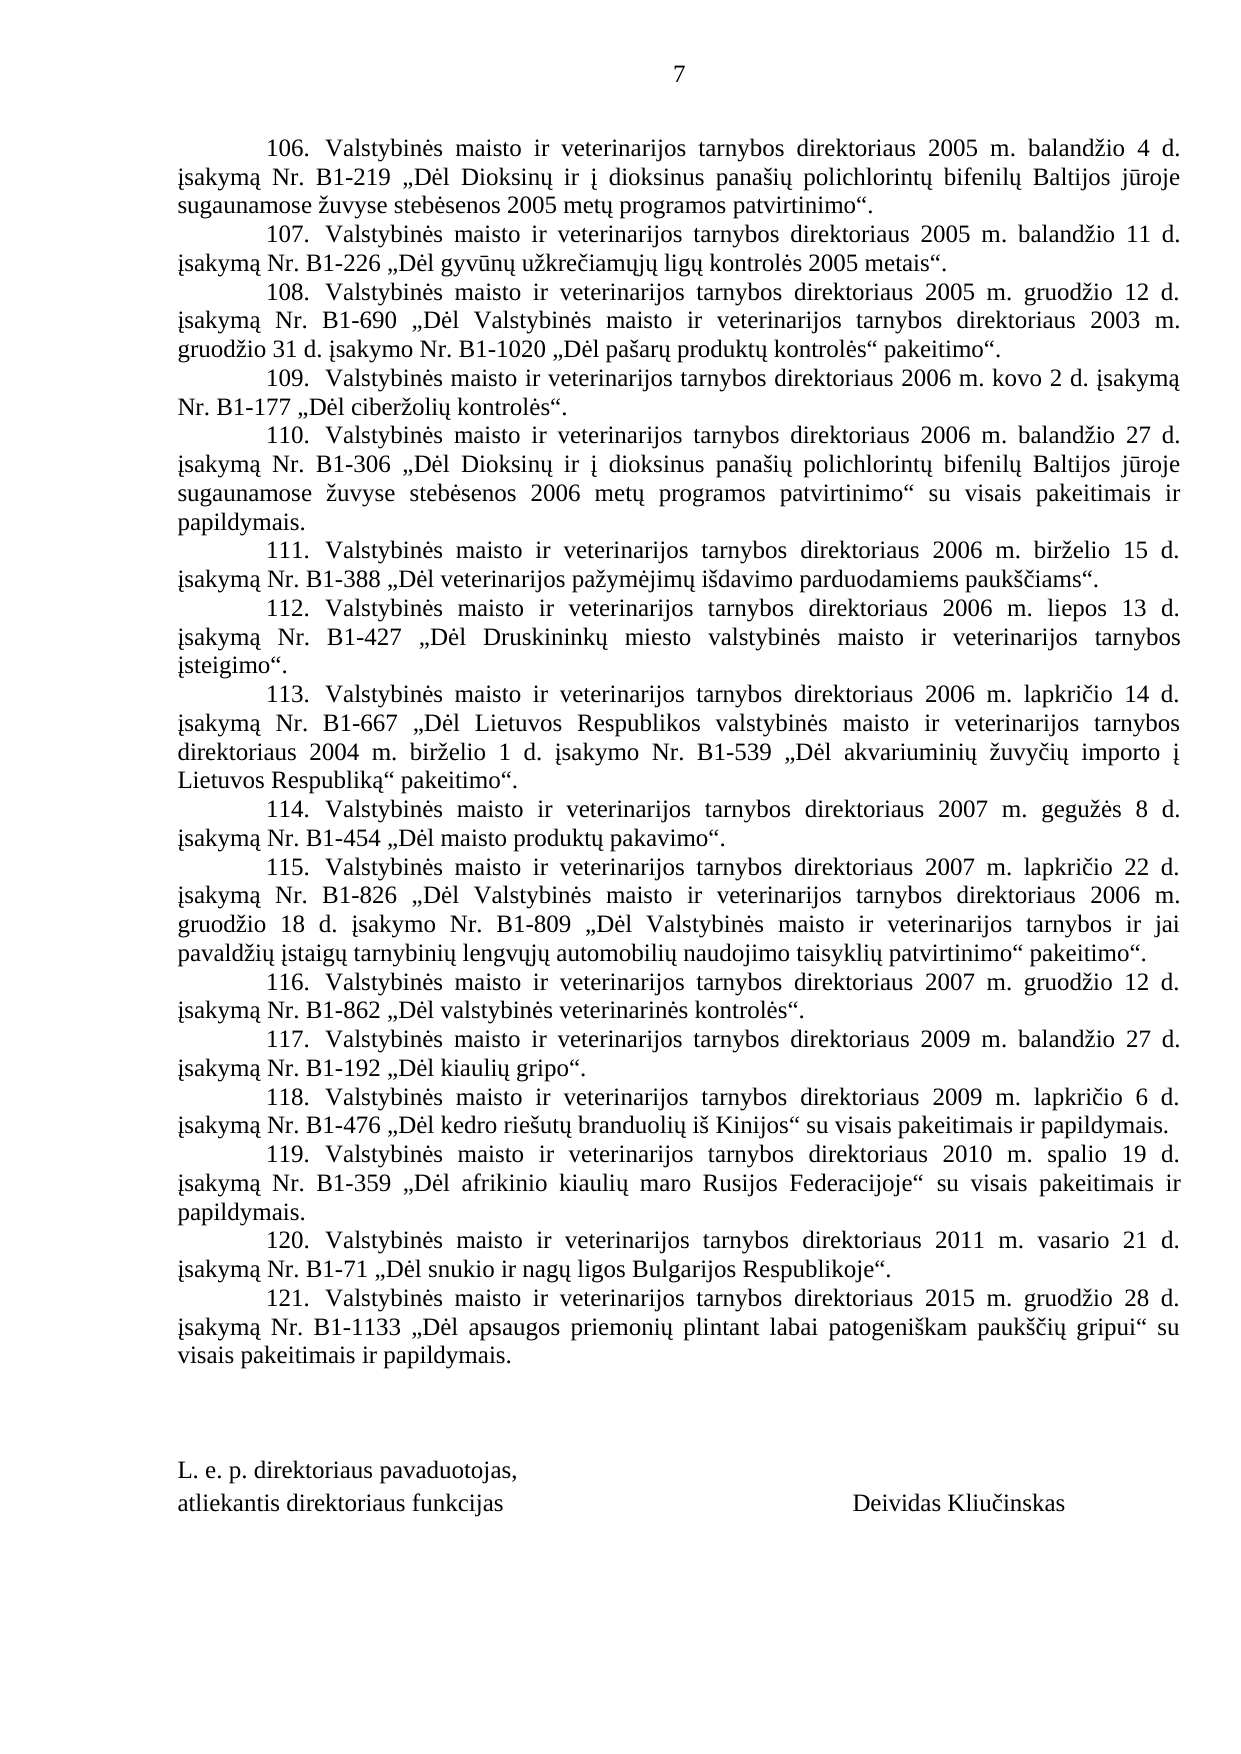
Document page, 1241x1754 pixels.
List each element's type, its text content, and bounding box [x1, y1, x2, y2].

text 118. Valstybinės maisto ir veterinarijos tarnybos direktoriaus 2009 m. lapkričio 6 d. įsakymą Nr. B1-476 „Dėl kedro riešutų branduolių iš Kinijos“ su visais pakeitimais ir papildymais. [177, 1082, 1181, 1139]
text 110. Valstybinės maisto ir veterinarijos tarnybos direktoriaus 2006 m. balandžio 27 d. įsakymą Nr. B1-306 „Dėl Dioksinų ir į dioksinus panašių polichlorintų bifenilų Baltijos jūroje sugaunamose žuvyse stebėsenos 2006 metų programos patvirtinimo“ su visais pakeitimais ir papildymais. [177, 420, 1181, 535]
text 121. Valstybinės maisto ir veterinarijos tarnybos direktoriaus 2015 m. gruodžio 28 d. įsakymą Nr. B1-1133 „Dėl apsaugos priemonių plintant labai patogeniškam paukščių gripui“ su visais pakeitimais ir papildymais. [177, 1283, 1181, 1369]
text 109. Valstybinės maisto ir veterinarijos tarnybos direktoriaus 2006 m. kovo 2 d. įsakymą Nr. B1-177 „Dėl ciberžolių kontrolės“. [177, 363, 1181, 420]
text 107. Valstybinės maisto ir veterinarijos tarnybos direktoriaus 2005 m. balandžio 11 d. įsakymą Nr. B1-226 „Dėl gyvūnų užkrečiamųjų ligų kontrolės 2005 metais“. [177, 219, 1181, 277]
text 111. Valstybinės maisto ir veterinarijos tarnybos direktoriaus 2006 m. birželio 15 d. įsakymą Nr. B1-388 „Dėl veterinarijos pažymėjimų išdavimo parduodamiems paukščiams“. [177, 535, 1181, 593]
text 117. Valstybinės maisto ir veterinarijos tarnybos direktoriaus 2009 m. balandžio 27 d. įsakymą Nr. B1-192 „Dėl kiaulių gripo“. [177, 1024, 1181, 1082]
text L. e. p. direktoriaus pavaduotojas, [177, 1455, 1181, 1484]
text 115. Valstybinės maisto ir veterinarijos tarnybos direktoriaus 2007 m. lapkričio 22 d. įsakymą Nr. B1-826 „Dėl Valstybinės maisto ir veterinarijos tarnybos direktoriaus 2006 m. gruodžio 18 d. įsakymo Nr. B1-809 „Dėl Valstybinės maisto ir veterinarijos tarnybos ir jai pavaldžių įstaigų tarnybinių lengvųjų automobilių naudojimo taisyklių patvirtinimo“ pakeitimo“. [177, 852, 1181, 967]
text 116. Valstybinės maisto ir veterinarijos tarnybos direktoriaus 2007 m. gruodžio 12 d. įsakymą Nr. B1-862 „Dėl valstybinės veterinarinės kontrolės“. [177, 967, 1181, 1024]
text 112. Valstybinės maisto ir veterinarijos tarnybos direktoriaus 2006 m. liepos 13 d. įsakymą Nr. B1-427 „Dėl Druskininkų miesto valstybinės maisto ir veterinarijos tarnybos įsteigimo“. [177, 593, 1181, 679]
text atliekantis direktoriaus funkcijas Deividas Kliučinskas [177, 1484, 1181, 1518]
text 114. Valstybinės maisto ir veterinarijos tarnybos direktoriaus 2007 m. gegužės 8 d. įsakymą Nr. B1-454 „Dėl maisto produktų pakavimo“. [177, 794, 1181, 852]
text 119. Valstybinės maisto ir veterinarijos tarnybos direktoriaus 2010 m. spalio 19 d. įsakymą Nr. B1-359 „Dėl afrikinio kiaulių maro Rusijos Federacijoje“ su visais pakeitimais ir papildymais. [177, 1139, 1181, 1225]
text 120. Valstybinės maisto ir veterinarijos tarnybos direktoriaus 2011 m. vasario 21 d. įsakymą Nr. B1-71 „Dėl snukio ir nagų ligos Bulgarijos Respublikoje“. [177, 1225, 1181, 1283]
text 113. Valstybinės maisto ir veterinarijos tarnybos direktoriaus 2006 m. lapkričio 14 d. įsakymą Nr. B1-667 „Dėl Lietuvos Respublikos valstybinės maisto ir veterinarijos tarnybos direktoriaus 2004 m. birželio 1 d. įsakymo Nr. B1-539 „Dėl akvariuminių žuvyčių importo į Lietuvos Respubliką“ pakeitimo“. [177, 679, 1181, 794]
text 108. Valstybinės maisto ir veterinarijos tarnybos direktoriaus 2005 m. gruodžio 12 d. įsakymą Nr. B1-690 „Dėl Valstybinės maisto ir veterinarijos tarnybos direktoriaus 2003 m. gruodžio 31 d. įsakymo Nr. B1-1020 „Dėl pašarų produktų kontrolės“ pakeitimo“. [177, 277, 1181, 363]
text 106. Valstybinės maisto ir veterinarijos tarnybos direktoriaus 2005 m. balandžio 4 d. įsakymą Nr. B1-219 „Dėl Dioksinų ir į dioksinus panašių polichlorintų bifenilų Baltijos jūroje sugaunamose žuvyse stebėsenos 2005 metų programos patvirtinimo“. [177, 133, 1181, 219]
